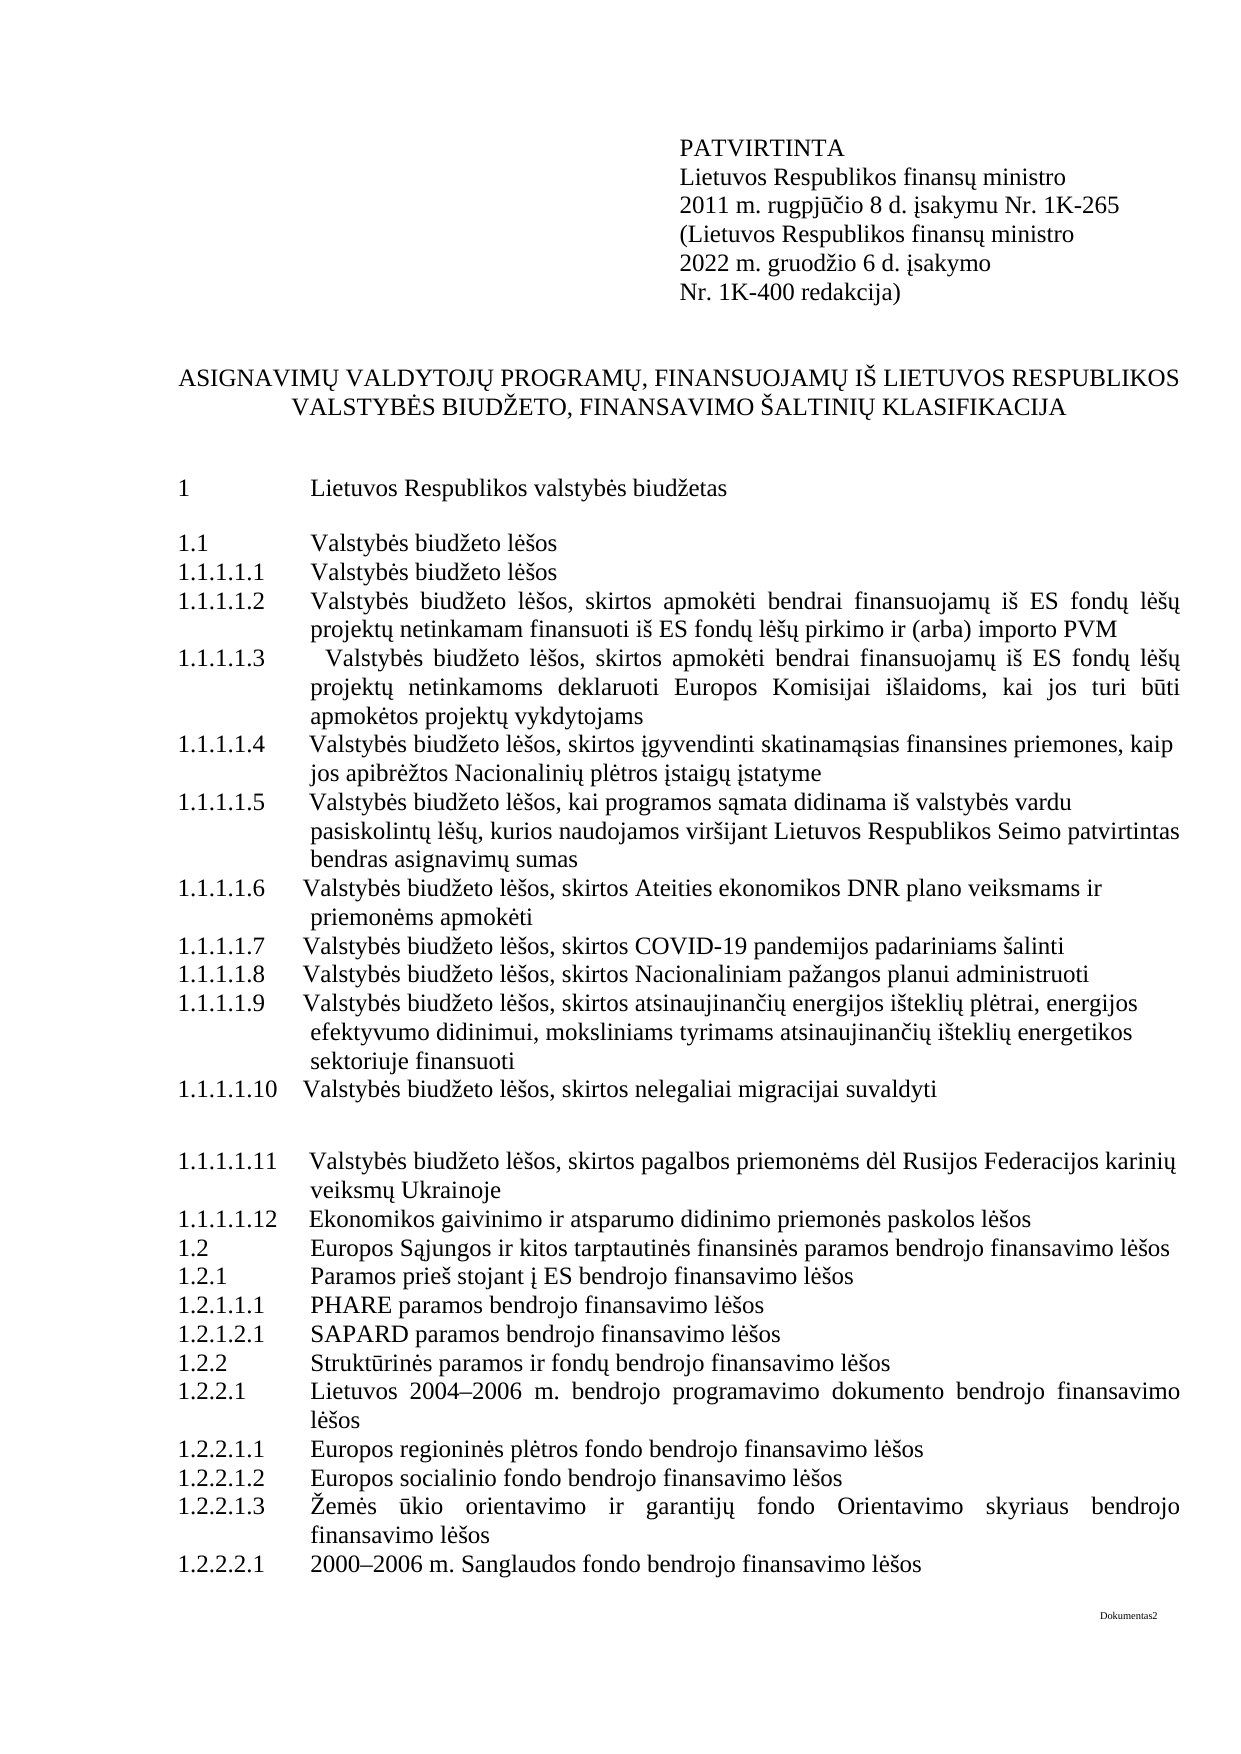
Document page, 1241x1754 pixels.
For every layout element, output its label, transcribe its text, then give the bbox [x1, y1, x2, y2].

text 1.1.1.1.1 Valstybės biudžeto lėšos [177, 557, 1181, 586]
text Lietuvos Respublikos finansų ministro [679, 162, 1181, 190]
text 1.2.1 Paramos prieš stojant į ES bendrojo finansavimo lėšos [177, 1261, 1181, 1290]
text 1.2.2 Struktūrinės paramos ir fondų bendrojo finansavimo lėšos [177, 1348, 1181, 1376]
text 1.2 Europos Sąjungos ir kitos tarptautinės finansinės paramos bendrojo finansavimo lėšos [177, 1233, 1181, 1261]
text ASIGNAVIMŲ VALDYTOJŲ PROGRAMŲ, FINANSUOJAMŲ IŠ LIETUVOS RESPUBLIKOS VALSTYBĖS BIUDŽETO, FINANSAVIMO ŠALTINIŲ KLASIFIKACIJA [177, 363, 1181, 420]
text 1.1.1.1.3 Valstybės biudžeto lėšos, skirtos apmokėti bendrai finansuojamų iš ES fondų lėšų projektų netinkamoms deklaruoti Europos Komisijai išlaidoms, kai jos turi būti apmokėtos projektų vykdytojams [177, 643, 1181, 729]
text PATVIRTINTA [679, 133, 1181, 162]
text 1.1 Valstybės biudžeto lėšos [177, 528, 1181, 557]
text 1.2.2.1 Lietuvos 2004–2006 m. bendrojo programavimo dokumento bendrojo finansavimo lėšos [177, 1376, 1181, 1434]
text 1.1.1.1.10 Valstybės biudžeto lėšos, skirtos nelegaliai migracijai suvaldyti [177, 1074, 1181, 1103]
text 1.2.1.2.1 SAPARD paramos bendrojo finansavimo lėšos [177, 1319, 1181, 1348]
text 1.2.2.1.2 Europos socialinio fondo bendrojo finansavimo lėšos [177, 1463, 1181, 1491]
text 1.2.2.2.1 2000–2006 m. Sanglaudos fondo bendrojo finansavimo lėšos [177, 1549, 1181, 1578]
text Nr. 1K-400 redakcija) [679, 277, 1181, 305]
text (Lietuvos Respublikos finansų ministro [679, 219, 1181, 248]
text 1.1.1.1.4 Valstybės biudžeto lėšos, skirtos įgyvendinti skatinamąsias finansines priemones, kaip jos apibrėžtos Nacionalinių plėtros įstaigų įstatyme [177, 729, 1181, 787]
text 1.1.1.1.11 Valstybės biudžeto lėšos, skirtos pagalbos priemonėms dėl Rusijos Federacijos karinių veiksmų Ukrainoje [177, 1146, 1181, 1204]
text 2011 m. rugpjūčio 8 d. įsakymu Nr. 1K-265 [679, 190, 1181, 219]
text 1.1.1.1.8 Valstybės biudžeto lėšos, skirtos Nacionaliniam pažangos planui administruoti [177, 959, 1181, 988]
text 2022 m. gruodžio 6 d. įsakymo [679, 248, 1181, 277]
text 1.2.2.1.1 Europos regioninės plėtros fondo bendrojo finansavimo lėšos [177, 1434, 1181, 1463]
text 1.1.1.1.5 Valstybės biudžeto lėšos, kai programos sąmata didinama iš valstybės vardu pasiskolintų lėšų, kurios naudojamos viršijant Lietuvos Respublikos Seimo patvirtintas bendras asignavimų sumas [177, 787, 1181, 873]
text 1.1.1.1.2 Valstybės biudžeto lėšos, skirtos apmokėti bendrai finansuojamų iš ES fondų lėšų projektų netinkamam finansuoti iš ES fondų lėšų pirkimo ir (arba) importo PVM [177, 586, 1181, 643]
text 1.2.1.1.1 PHARE paramos bendrojo finansavimo lėšos [177, 1290, 1181, 1319]
text 1.1.1.1.7 Valstybės biudžeto lėšos, skirtos COVID-19 pandemijos padariniams šalinti [177, 931, 1181, 959]
text 1.1.1.1.12 Ekonomikos gaivinimo ir atsparumo didinimo priemonės paskolos lėšos [177, 1204, 1181, 1233]
text 1.2.2.1.3 Žemės ūkio orientavimo ir garantijų fondo Orientavimo skyriaus bendrojo finansavimo lėšos [177, 1491, 1181, 1549]
text 1.1.1.1.9 Valstybės biudžeto lėšos, skirtos atsinaujinančių energijos išteklių plėtrai, energijos efektyvumo didinimui, moksliniams tyrimams atsinaujinančių išteklių energetikos sektoriuje finansuoti [177, 988, 1181, 1074]
text 1 Lietuvos Respublikos valstybės biudžetas [177, 473, 1181, 502]
text 1.1.1.1.6 Valstybės biudžeto lėšos, skirtos Ateities ekonomikos DNR plano veiksmams ir priemonėms apmokėti [177, 873, 1181, 931]
